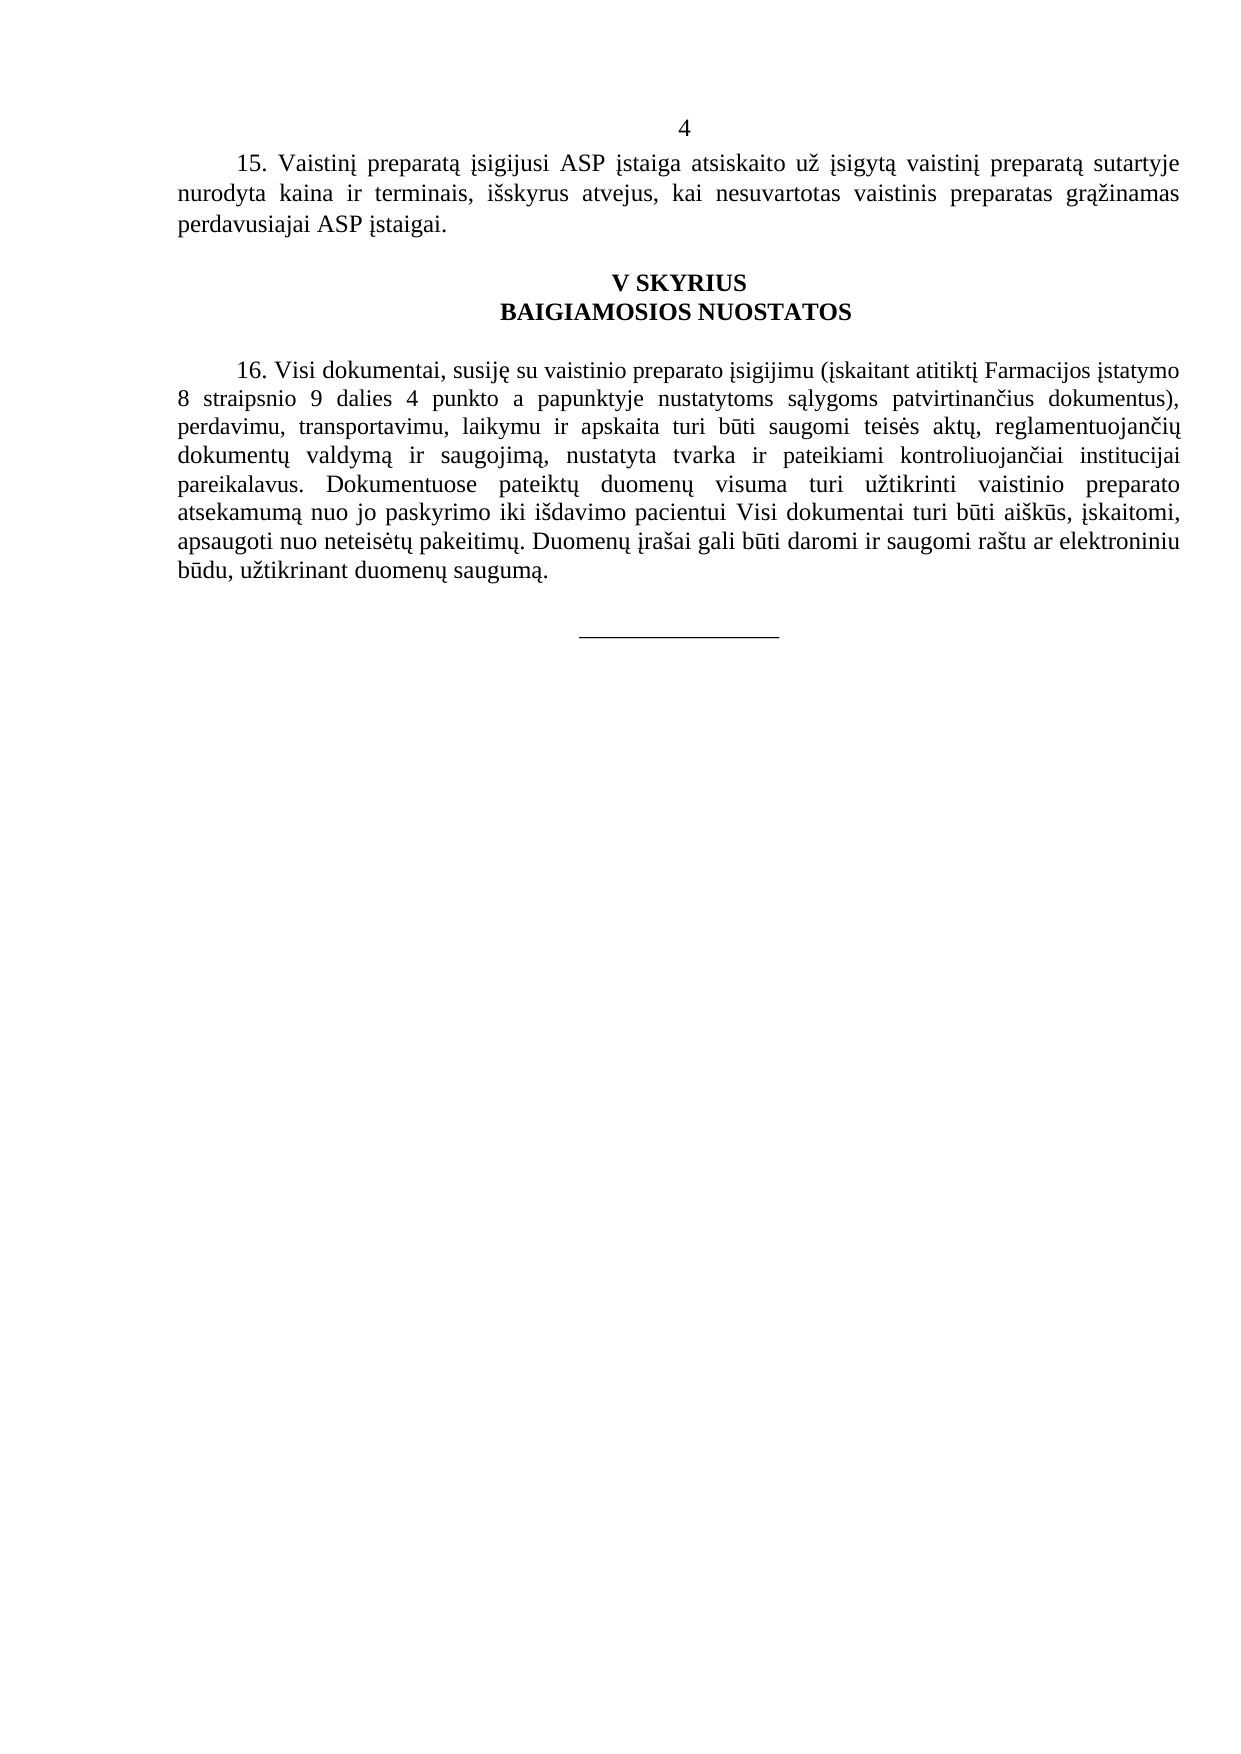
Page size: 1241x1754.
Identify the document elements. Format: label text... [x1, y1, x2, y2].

text 16. Visi dokumentai, susiję su vaistinio preparato įsigijimu (įskaitant atitiktį Farmacijos įstatymo 8 straipsnio 9 dalies 4 punkto a papunktyje nustatytoms sąlygoms patvirtinančius dokumentus), perdavimu, transportavimu, laikymu ir apskaita turi būti saugomi teisės aktų, reglamentuojančių dokumentų valdymą ir saugojimą, nustatyta tvarka ir pateikiami kontroliuojančiai institucijai pareikalavus. Dokumentuose pateiktų duomenų visuma turi užtikrinti vaistinio preparato atsekamumą nuo jo paskyrimo iki išdavimo pacientui Visi dokumentai turi būti aiškūs, įskaitomi, apsaugoti nuo neteisėtų pakeitimų. Duomenų įrašai gali būti daromi ir saugomi raštu ar elektroniniu būdu, užtikrinant duomenų saugumą. [177, 355, 1181, 584]
text ________________ [177, 612, 1181, 641]
text V SKYRIUS [177, 268, 1181, 297]
text 15. Vaistinį preparatą įsigijusi ASP įstaiga atsiskaito už įsigytą vaistinį preparatą sutartyje nurodyta kaina ir terminais, išskyrus atvejus, kai nesuvartotas vaistinis preparatas grąžinamas perdavusiajai ASP įstaigai. [177, 148, 1181, 238]
text Baigiamosios NUOSTATOS [177, 297, 1181, 326]
